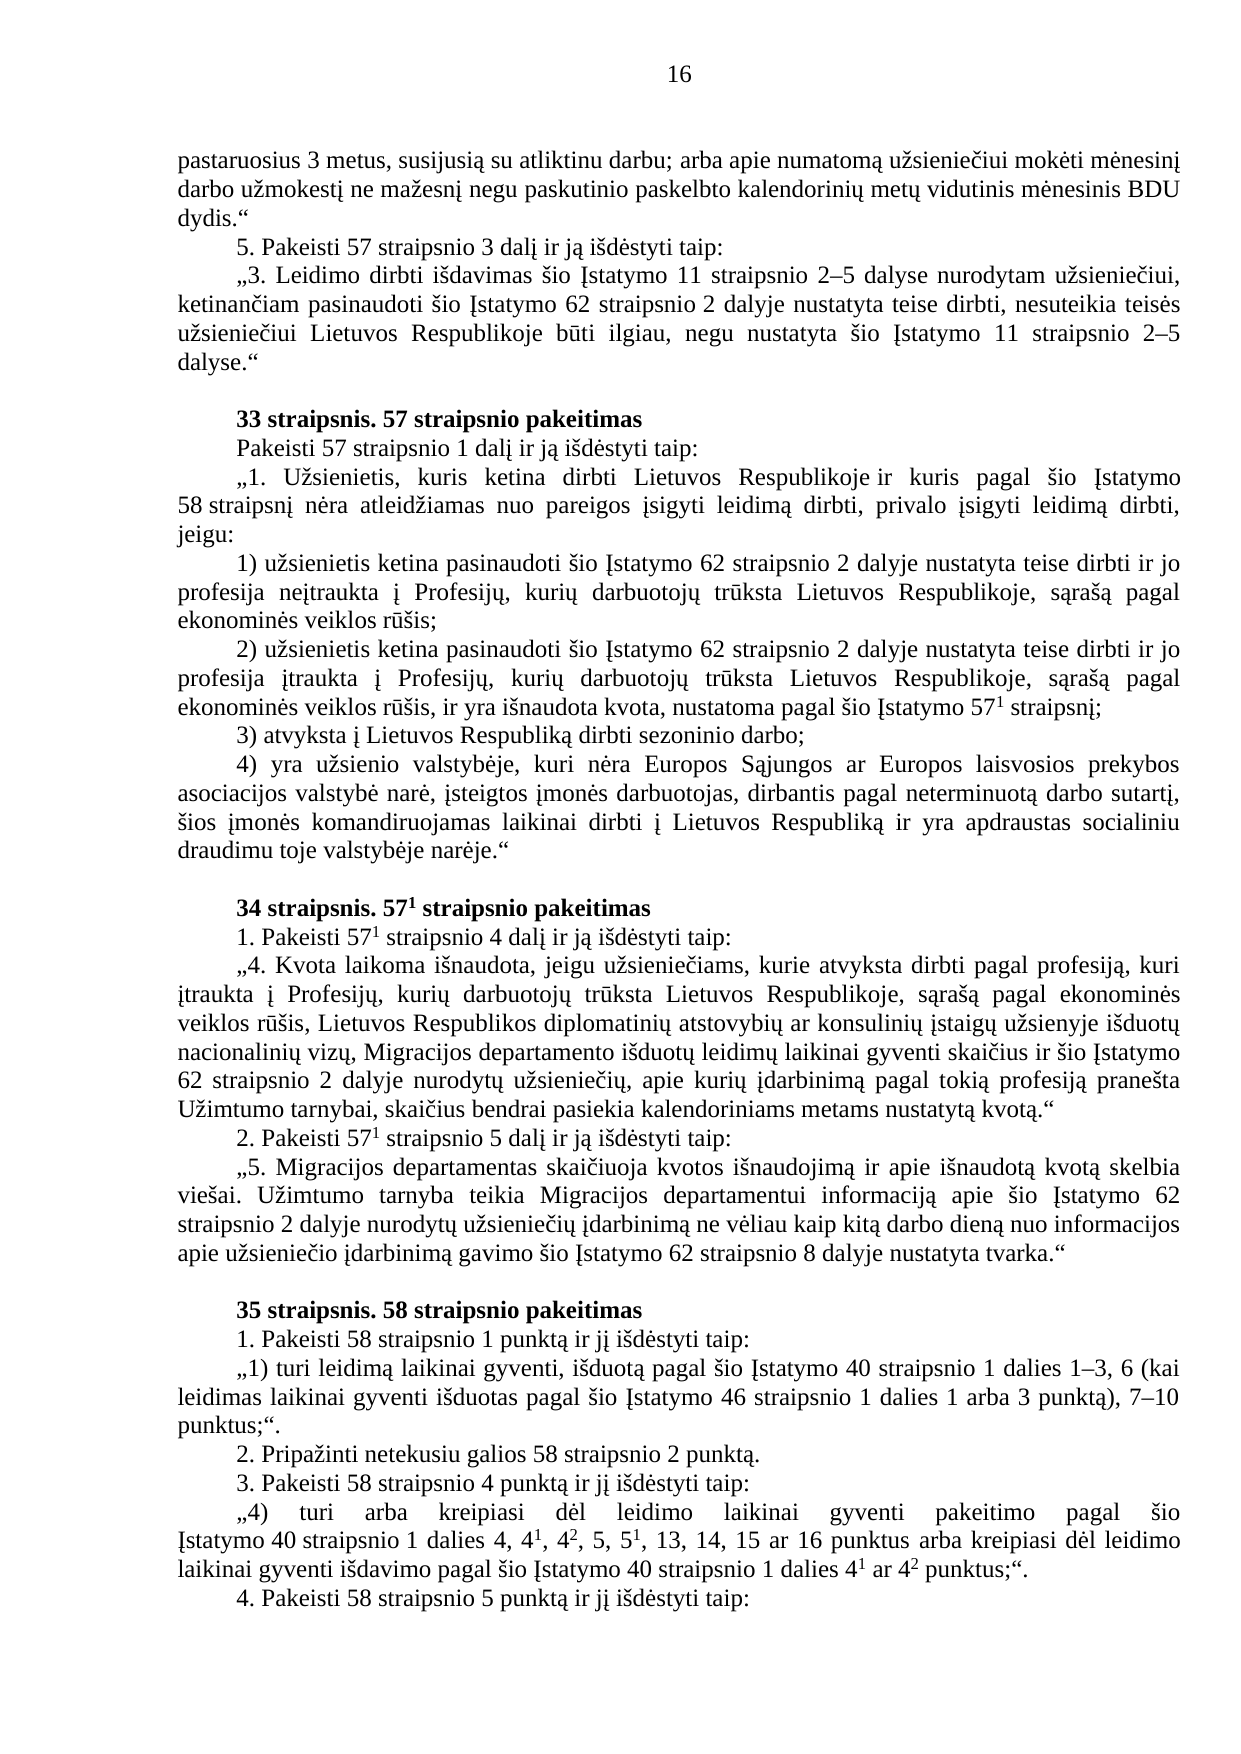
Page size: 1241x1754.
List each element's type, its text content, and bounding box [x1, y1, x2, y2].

text 2. Pripažinti netekusiu galios 58 straipsnio 2 punktą. [177, 1439, 1181, 1468]
text „4) turi arba kreipiasi dėl leidimo laikinai gyventi pakeitimo pagal šio Įstatymo 40 straipsnio 1 dalies 4, 41, 42, 5, 51, 13, 14, 15 ar 16 punktus arba kreipiasi dėl leidimo laikinai gyventi išdavimo pagal šio Įstatymo 40 straipsnio 1 dalies 41 ar 42 punktus;“. [177, 1497, 1181, 1583]
text 4. Pakeisti 58 straipsnio 5 punktą ir jį išdėstyti taip: [177, 1583, 1181, 1612]
text 5. Pakeisti 57 straipsnio 3 dalį ir ją išdėstyti taip: [177, 232, 1181, 260]
text 1) užsienietis ketina pasinaudoti šio Įstatymo 62 straipsnio 2 dalyje nustatyta teise dirbti ir jo profesija neįtraukta į Profesijų, kurių darbuotojų trūksta Lietuvos Respublikoje, sąrašą pagal ekonominės veiklos rūšis; [177, 548, 1181, 634]
text „4. Kvota laikoma išnaudota, jeigu užsieniečiams, kurie atvyksta dirbti pagal profesiją, kuri įtraukta į Profesijų, kurių darbuotojų trūksta Lietuvos Respublikoje, sąrašą pagal ekonominės veiklos rūšis, Lietuvos Respublikos diplomatinių atstovybių ar konsulinių įstaigų užsienyje išduotų nacionalinių vizų, Migracijos departamento išduotų leidimų laikinai gyventi skaičius ir šio Įstatymo 62 straipsnio 2 dalyje nurodytų užsieniečių, apie kurių įdarbinimą pagal tokią profesiją pranešta Užimtumo tarnybai, skaičius bendrai pasiekia kalendoriniams metams nustatytą kvotą.“ [177, 950, 1181, 1123]
text 34 straipsnis. 571 straipsnio pakeitimas [177, 893, 1181, 922]
text 35 straipsnis. 58 straipsnio pakeitimas [177, 1295, 1181, 1324]
text 33 straipsnis. 57 straipsnio pakeitimas [177, 404, 1181, 433]
text 1. Pakeisti 58 straipsnio 1 punktą ir jį išdėstyti taip: [177, 1324, 1181, 1353]
text pastaruosius 3 metus, susijusią su atliktinu darbu; arba apie numatomą užsieniečiui mokėti mėnesinį darbo užmokestį ne mažesnį negu paskutinio paskelbto kalendorinių metų vidutinis mėnesinis BDU dydis.“ [177, 145, 1181, 232]
text „1) turi leidimą laikinai gyventi, išduotą pagal šio Įstatymo 40 straipsnio 1 dalies 1–3, 6 (kai leidimas laikinai gyventi išduotas pagal šio Įstatymo 46 straipsnio 1 dalies 1 arba 3 punktą), 7–10 punktus;“. [177, 1353, 1181, 1439]
text „1. Užsienietis, kuris ketina dirbti Lietuvos Respublikoje ir kuris pagal šio Įstatymo 58 straipsnį nėra atleidžiamas nuo pareigos įsigyti leidimą dirbti, privalo įsigyti leidimą dirbti, jeigu: [177, 462, 1181, 548]
text 1. Pakeisti 571 straipsnio 4 dalį ir ją išdėstyti taip: [177, 922, 1181, 950]
text „5. Migracijos departamentas skaičiuoja kvotos išnaudojimą ir apie išnaudotą kvotą skelbia viešai. Užimtumo tarnyba teikia Migracijos departamentui informaciją apie šio Įstatymo 62 straipsnio 2 dalyje nurodytų užsieniečių įdarbinimą ne vėliau kaip kitą darbo dieną nuo informacijos apie užsieniečio įdarbinimą gavimo šio Įstatymo 62 straipsnio 8 dalyje nustatyta tvarka.“ [177, 1152, 1181, 1267]
text 3. Pakeisti 58 straipsnio 4 punktą ir jį išdėstyti taip: [177, 1468, 1181, 1497]
text „3. Leidimo dirbti išdavimas šio Įstatymo 11 straipsnio 2–5 dalyse nurodytam užsieniečiui, ketinančiam pasinaudoti šio Įstatymo 62 straipsnio 2 dalyje nustatyta teise dirbti, nesuteikia teisės užsieniečiui Lietuvos Respublikoje būti ilgiau, negu nustatyta šio Įstatymo 11 straipsnio 2–5 dalyse.“ [177, 260, 1181, 375]
text Pakeisti 57 straipsnio 1 dalį ir ją išdėstyti taip: [177, 433, 1181, 462]
text 3) atvyksta į Lietuvos Respubliką dirbti sezoninio darbo; [177, 720, 1181, 749]
text 2) užsienietis ketina pasinaudoti šio Įstatymo 62 straipsnio 2 dalyje nustatyta teise dirbti ir jo profesija įtraukta į Profesijų, kurių darbuotojų trūksta Lietuvos Respublikoje, sąrašą pagal ekonominės veiklos rūšis, ir yra išnaudota kvota, nustatoma pagal šio Įstatymo 571 straipsnį; [177, 634, 1181, 720]
text 2. Pakeisti 571 straipsnio 5 dalį ir ją išdėstyti taip: [177, 1123, 1181, 1152]
text 4) yra užsienio valstybėje, kuri nėra Europos Sąjungos ar Europos laisvosios prekybos asociacijos valstybė narė, įsteigtos įmonės darbuotojas, dirbantis pagal neterminuotą darbo sutartį, šios įmonės komandiruojamas laikinai dirbti į Lietuvos Respubliką ir yra apdraustas socialiniu draudimu toje valstybėje narėje.“ [177, 749, 1181, 864]
